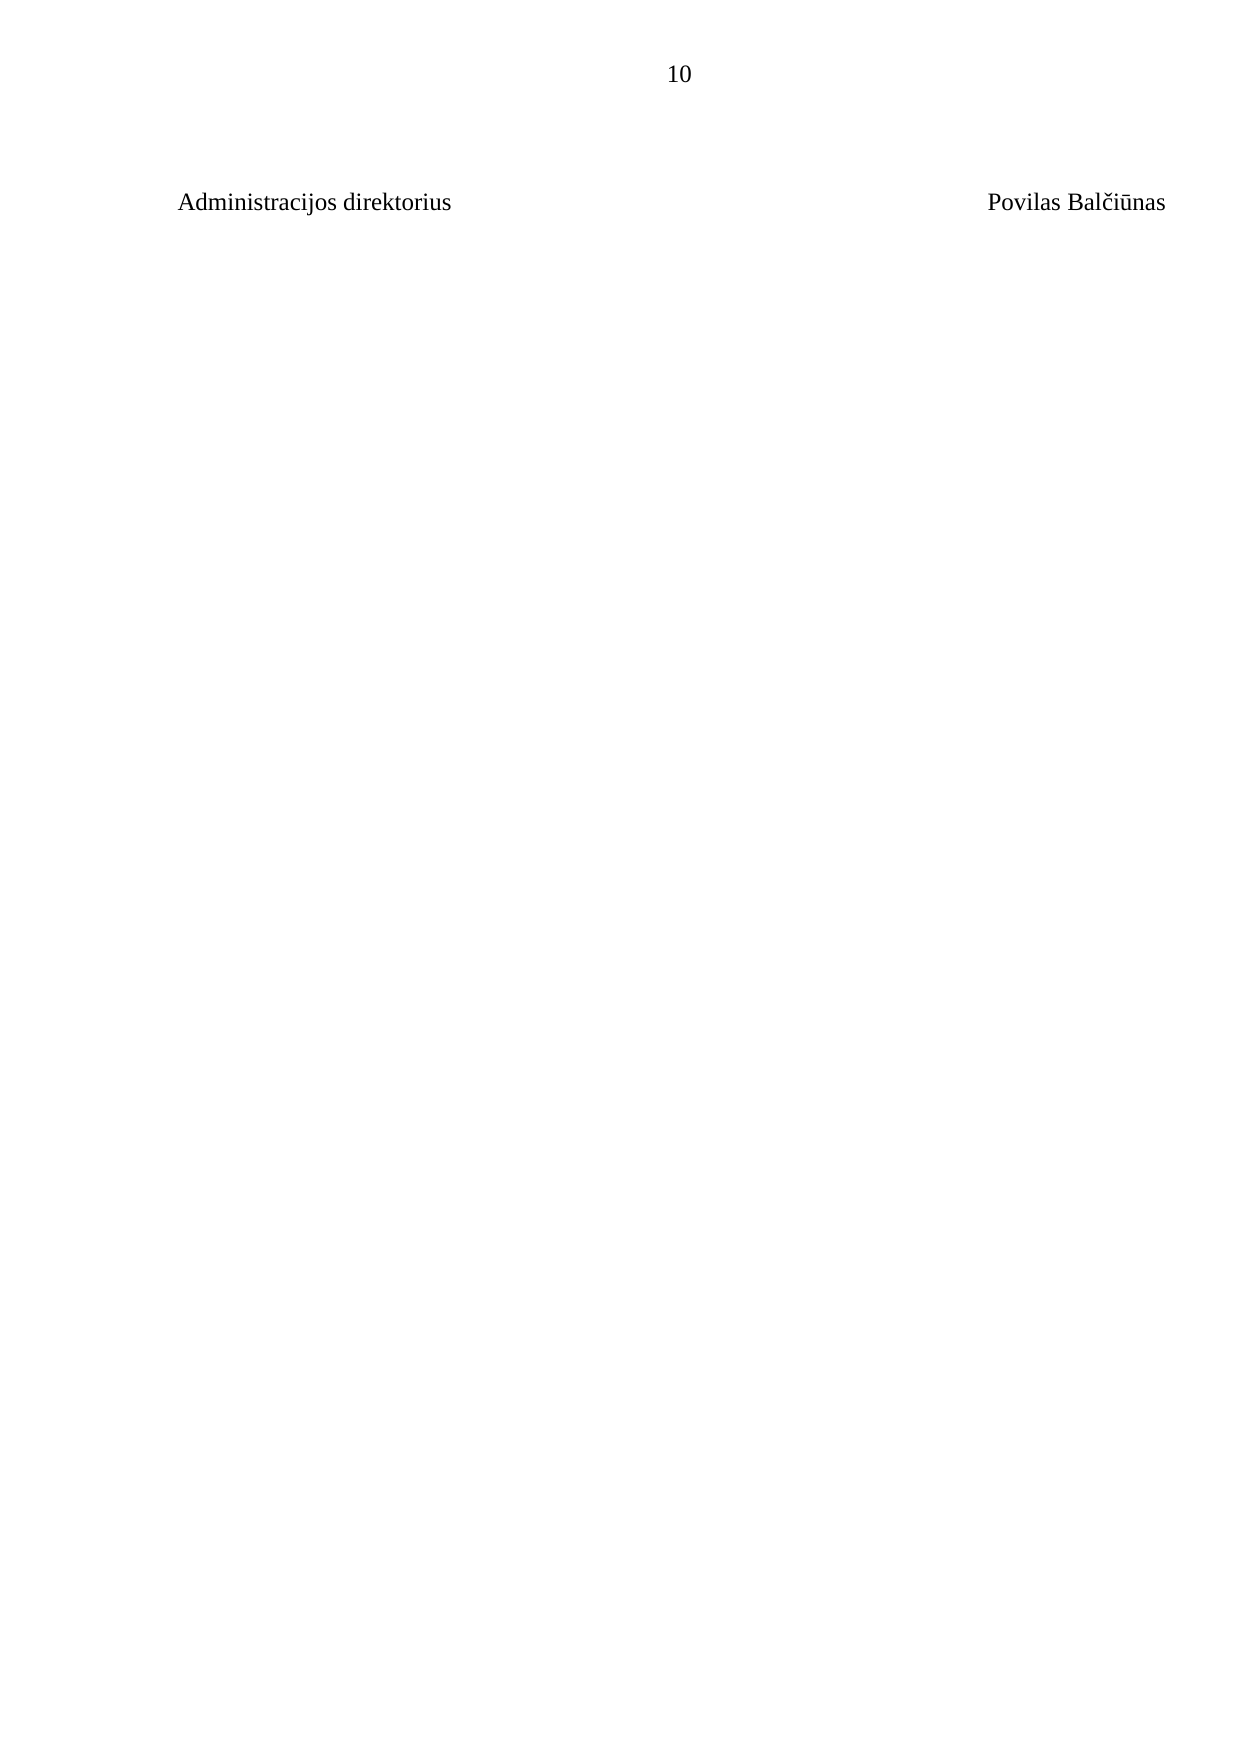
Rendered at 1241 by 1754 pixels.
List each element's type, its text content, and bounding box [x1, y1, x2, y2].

text Administracijos direktorius Povilas Balčiūnas [177, 187, 1181, 216]
